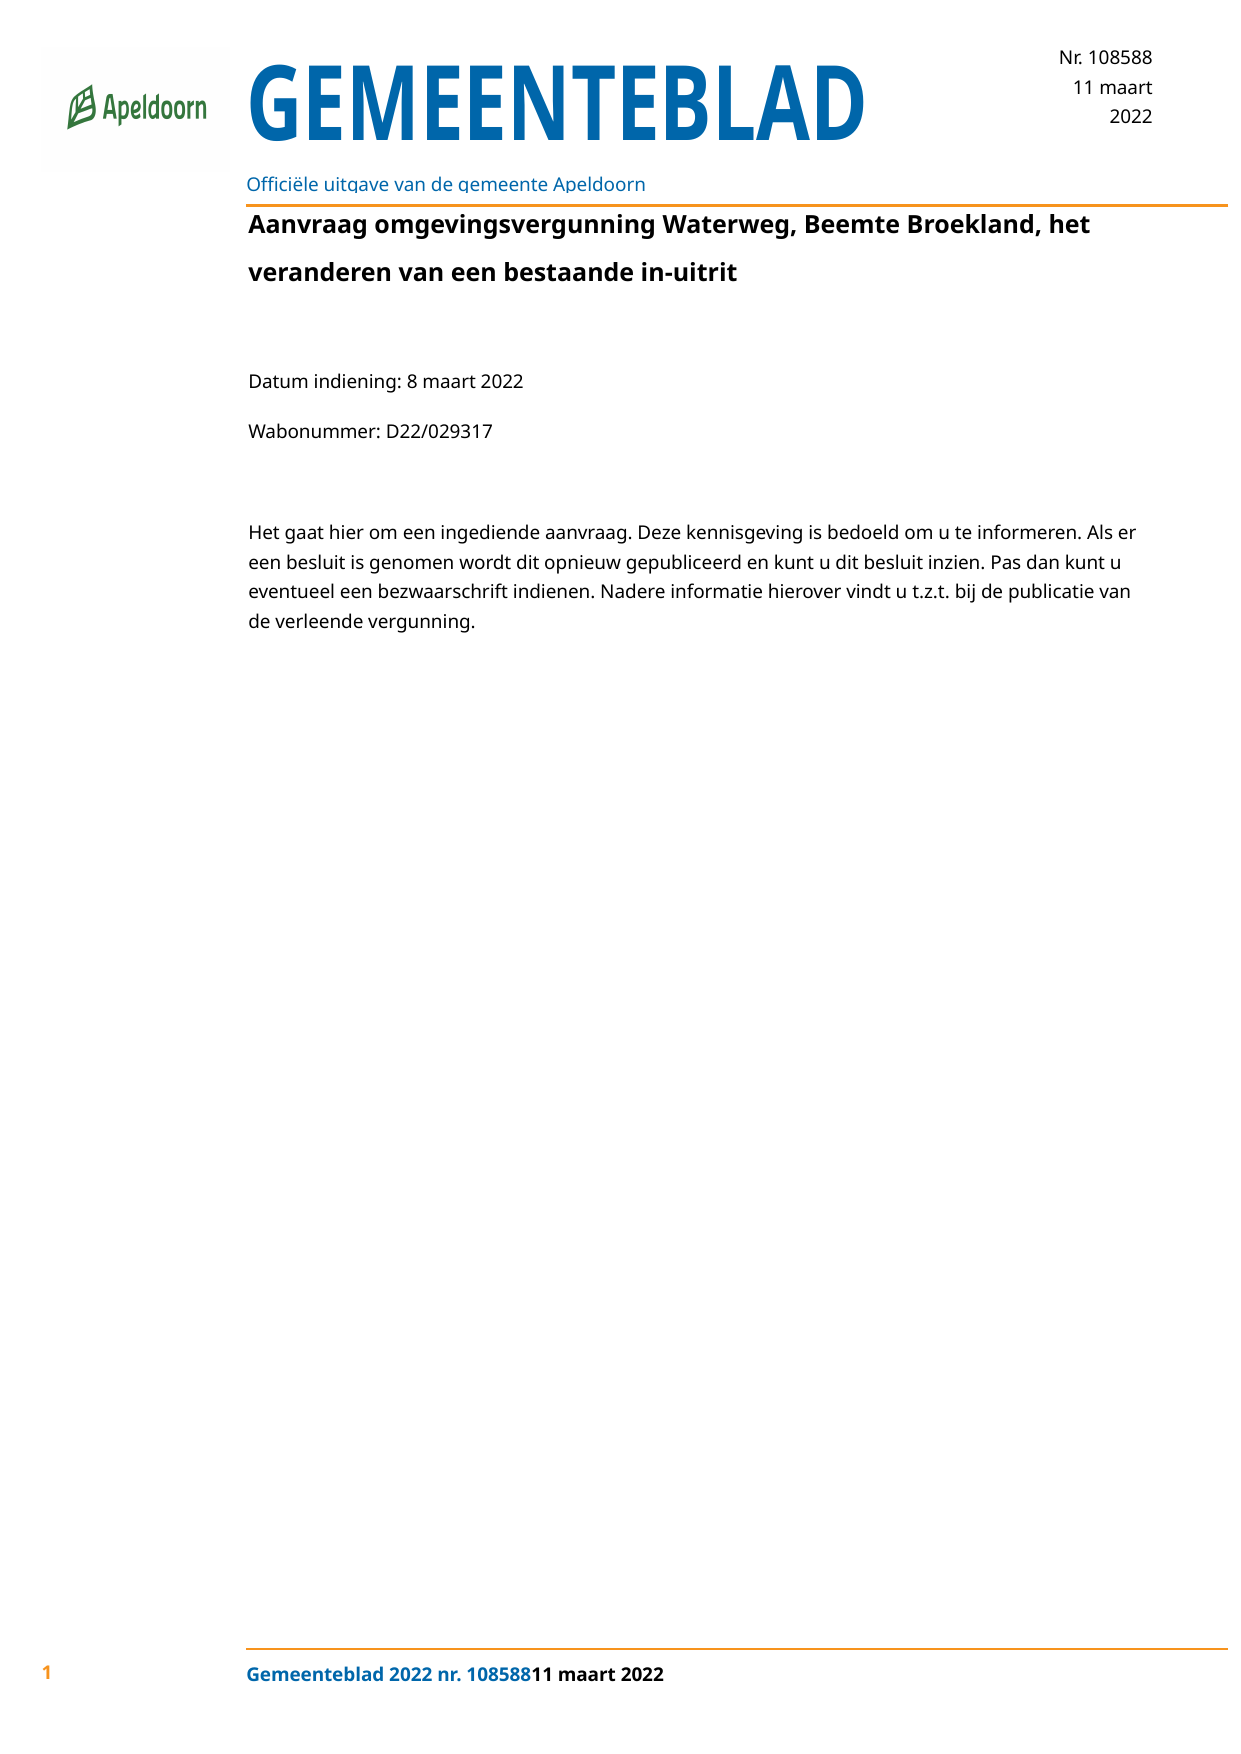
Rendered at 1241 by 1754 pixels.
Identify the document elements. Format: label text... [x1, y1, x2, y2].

picture [41, 47, 231, 172]
text Het gaat hier om een ingediende aanvraag. Deze kennisgeving is bedoeld om u te informeren. Als er een besluit is genomen wordt dit opnieuw gepubliceerd en kunt u dit besluit inzien. Pas dan kunt u eventueel een bezwaarschrift indienen. Nadere informatie hierover vindt u t.z.t. bij de publicatie van de verleende vergunning. [248, 519, 1152, 634]
text Datum indiening: 8 maart 2022 [248, 368, 1152, 394]
text Aanvraag omgevingsvergunning Waterweg, Beemte Broekland, het veranderen van een bestaande in-uitrit [248, 207, 1152, 288]
text Wabonummer: D22/029317 [248, 419, 1152, 444]
